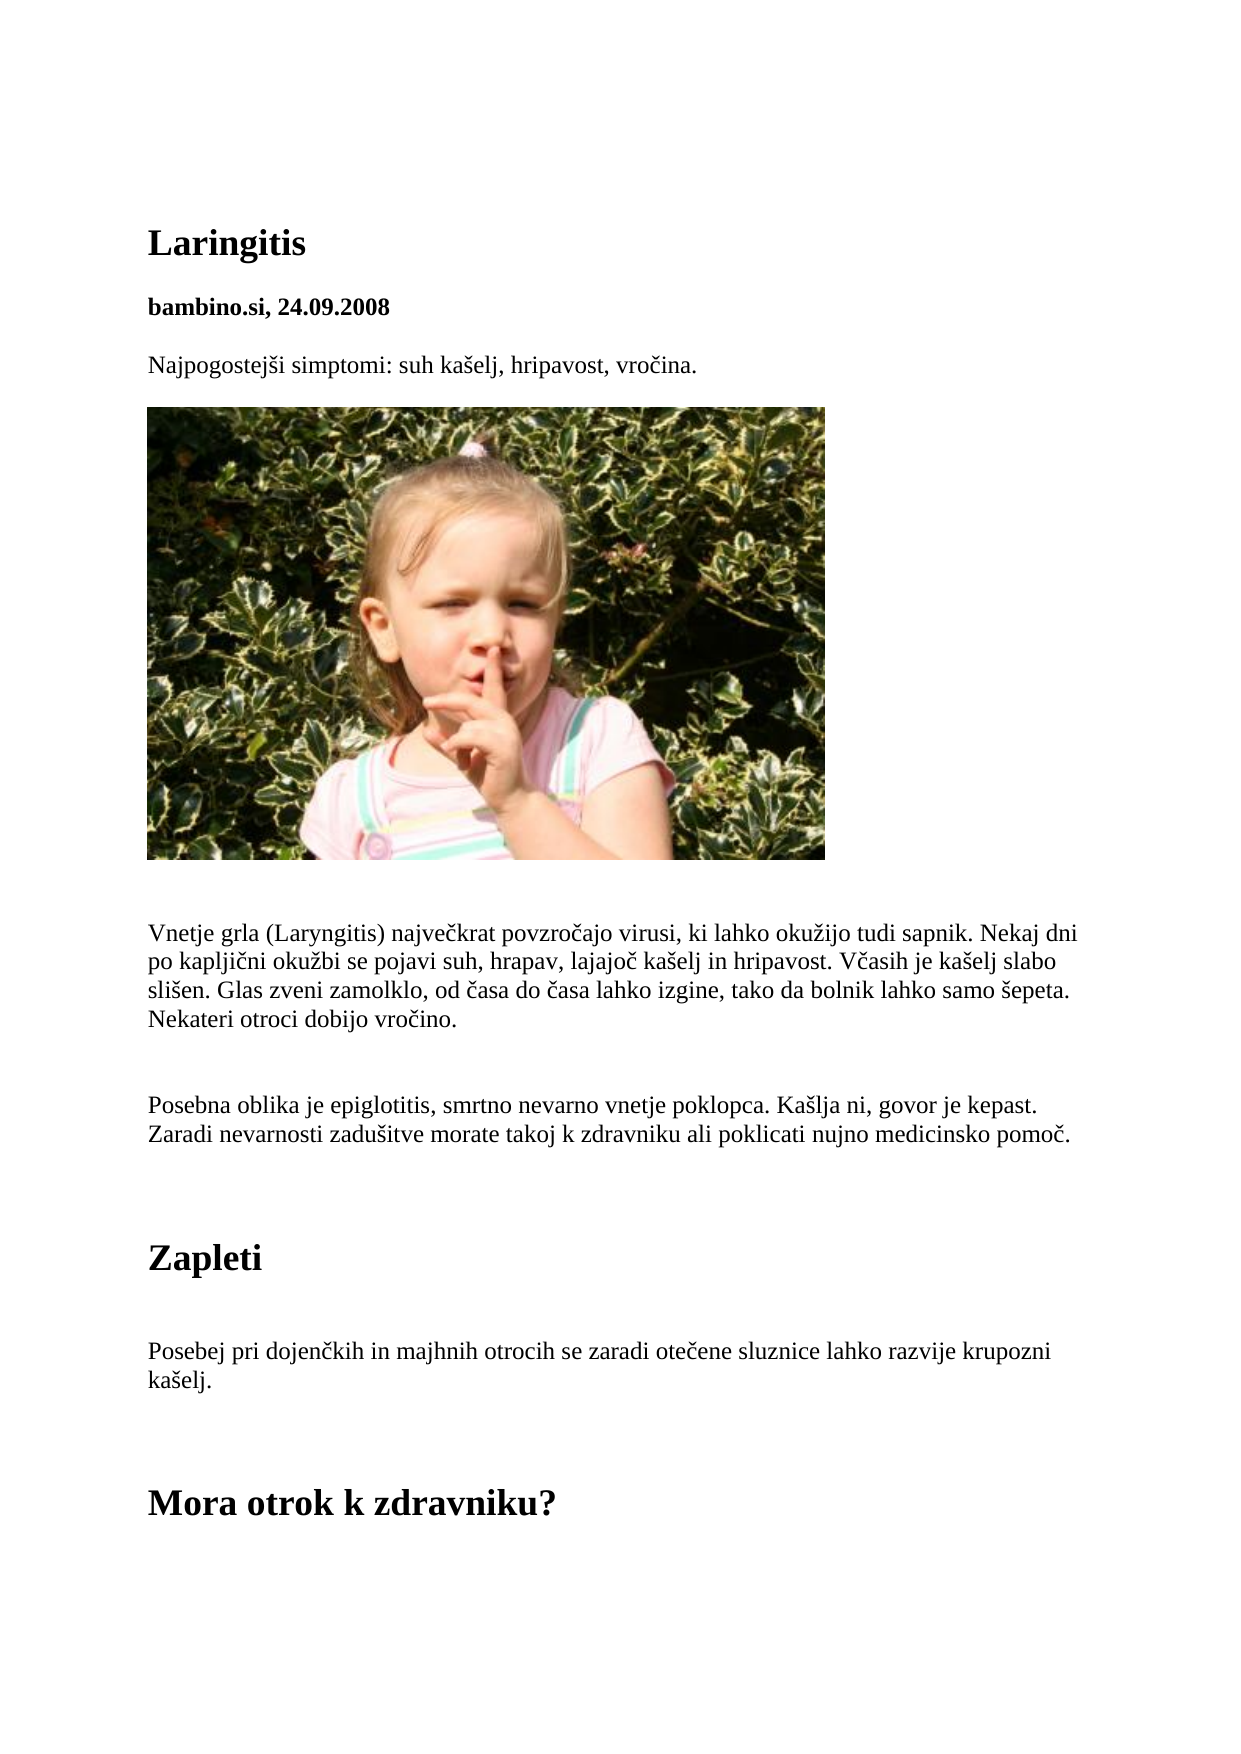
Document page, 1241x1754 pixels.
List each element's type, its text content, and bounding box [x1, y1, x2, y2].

text Posebna oblika je epiglotitis, smrtno nevarno vnetje poklopca. Kašlja ni, govor je kepast. Zaradi nevarnosti zadušitve morate takoj k zdravniku ali poklicati nujno medicinsko pomoč. [148, 1062, 1093, 1148]
text Najpogostejši simptomi: suh kašelj, hripavost, vročina. [148, 350, 1093, 379]
subtitle Laringitis [148, 220, 1093, 263]
text Posebej pri dojenčkih in majhnih otrocih se zaradi otečene sluznice lahko razvije krupozni kašelj. [148, 1307, 1093, 1394]
subtitle Mora otrok k zdravniku? [148, 1481, 1093, 1524]
subtitle bambino.si, 24.09.2008 [148, 292, 1093, 321]
subtitle Zapleti [148, 1235, 1093, 1278]
picture [147, 407, 825, 860]
text Vnetje grla (Laryngitis) največkrat povzročajo virusi, ki lahko okužijo tudi sapnik. Nekaj dni po kapljični okužbi se pojavi suh, hrapav, lajajoč kašelj in hripavost. Včasih je kašelj slabo slišen. Glas zveni zamolklo, od časa do časa lahko izgine, tako da bolnik lahko samo šepeta. Nekateri otroci dobijo vročino. [148, 889, 1093, 1033]
